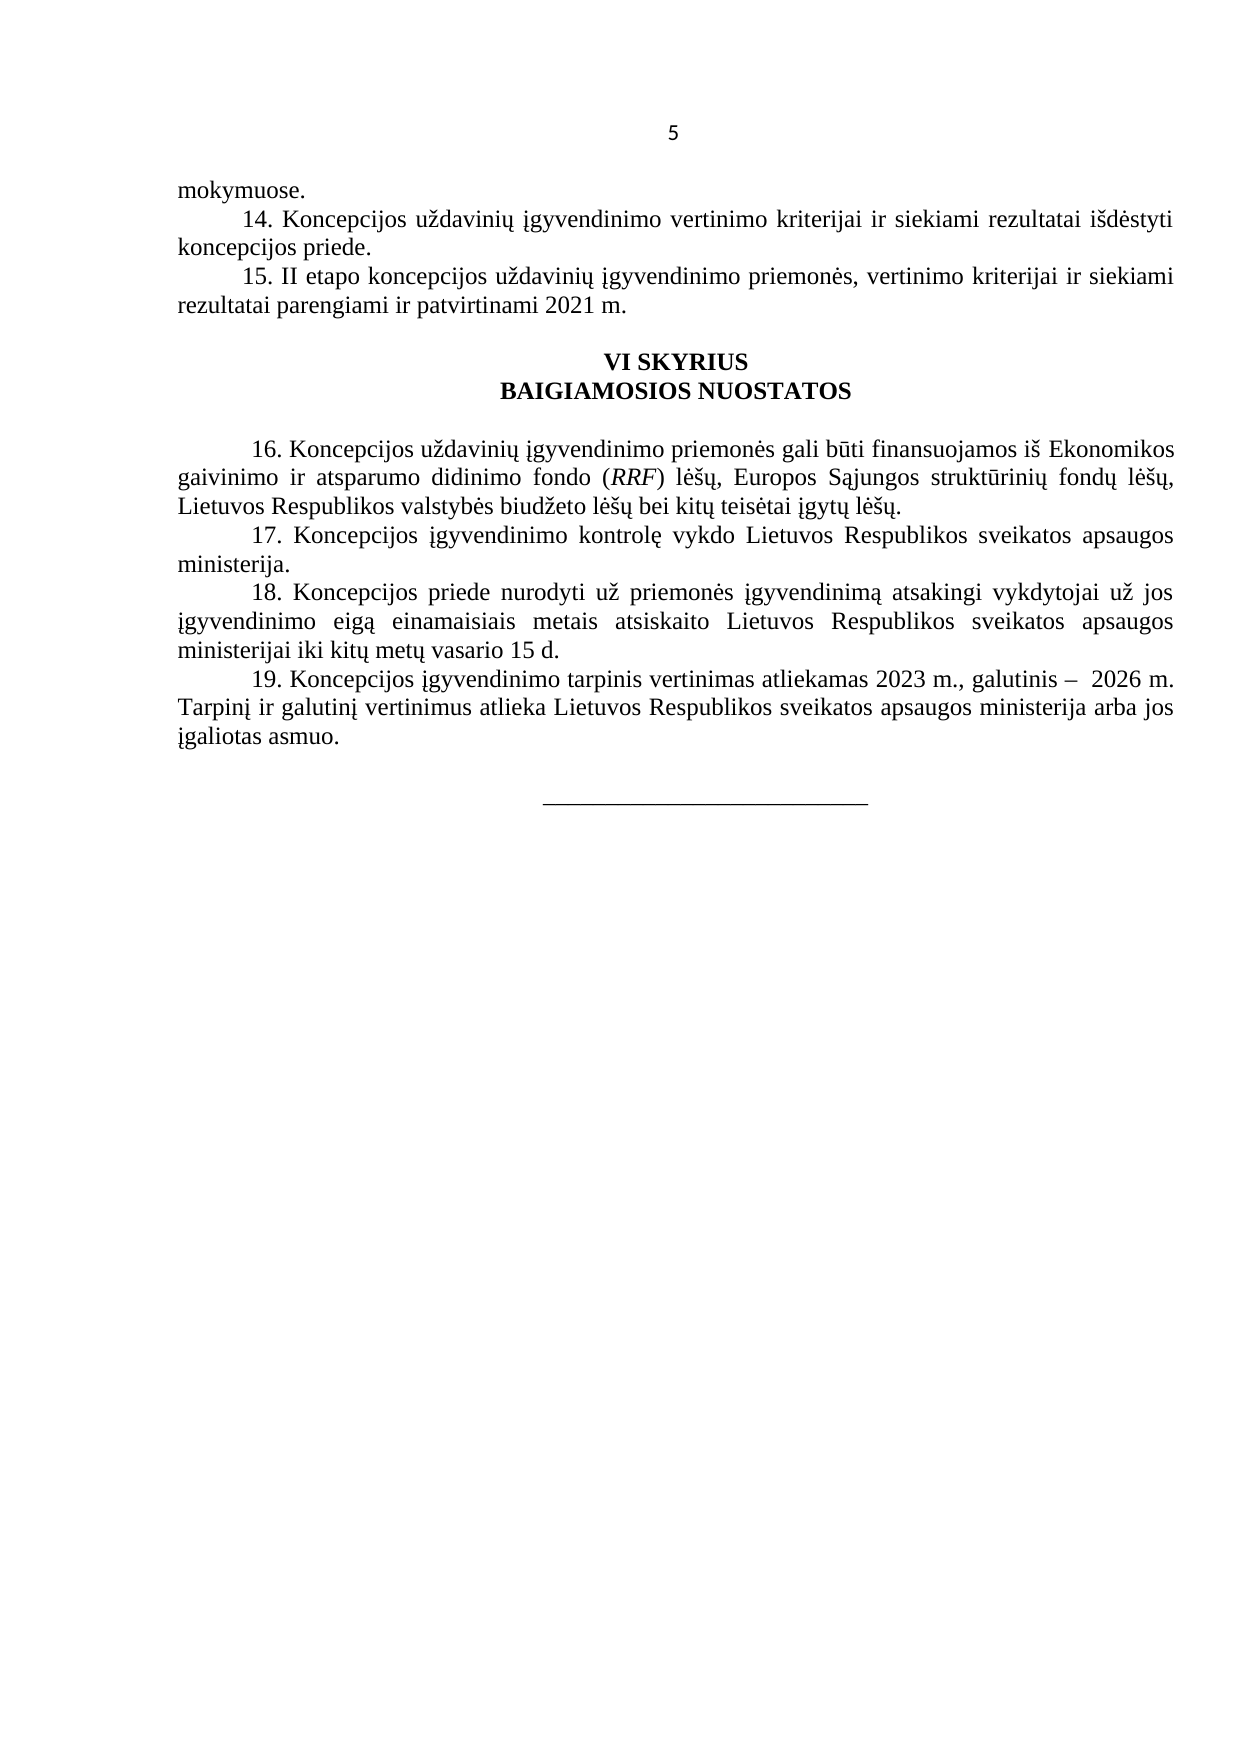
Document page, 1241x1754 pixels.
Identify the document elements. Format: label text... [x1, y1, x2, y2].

text 18. Koncepcijos priede nurodyti už priemonės įgyvendinimą atsakingi vykdytojai už jos įgyvendinimo eigą einamaisiais metais atsiskaito Lietuvos Respublikos sveikatos apsaugos ministerijai iki kitų metų vasario 15 d. [177, 577, 1174, 664]
text VI SKYRIUS [177, 347, 1174, 376]
text BAIGIAMOSIOS NUOSTATOS [177, 376, 1174, 405]
text 15. II etapo koncepcijos uždavinių įgyvendinimo priemonės, vertinimo kriterijai ir siekiami rezultatai parengiami ir patvirtinami 2021 m. [177, 261, 1174, 319]
text mokymuose. [177, 175, 1174, 204]
text 17. Koncepcijos įgyvendinimo kontrolę vykdo Lietuvos Respublikos sveikatos apsaugos ministerija. [177, 520, 1174, 577]
text __________________________ [236, 779, 1174, 807]
text 14. Koncepcijos uždavinių įgyvendinimo vertinimo kriterijai ir siekiami rezultatai išdėstyti koncepcijos priede. [177, 204, 1174, 261]
text 19. Koncepcijos įgyvendinimo tarpinis vertinimas atliekamas 2023 m., galutinis – 2026 m. Tarpinį ir galutinį vertinimus atlieka Lietuvos Respublikos sveikatos apsaugos ministerija arba jos įgaliotas asmuo. [177, 664, 1174, 750]
text 16. Koncepcijos uždavinių įgyvendinimo priemonės gali būti finansuojamos iš Ekonomikos gaivinimo ir atsparumo didinimo fondo (RRF) lėšų, Europos Sąjungos struktūrinių fondų lėšų, Lietuvos Respublikos valstybės biudžeto lėšų bei kitų teisėtai įgytų lėšų. [177, 434, 1175, 520]
